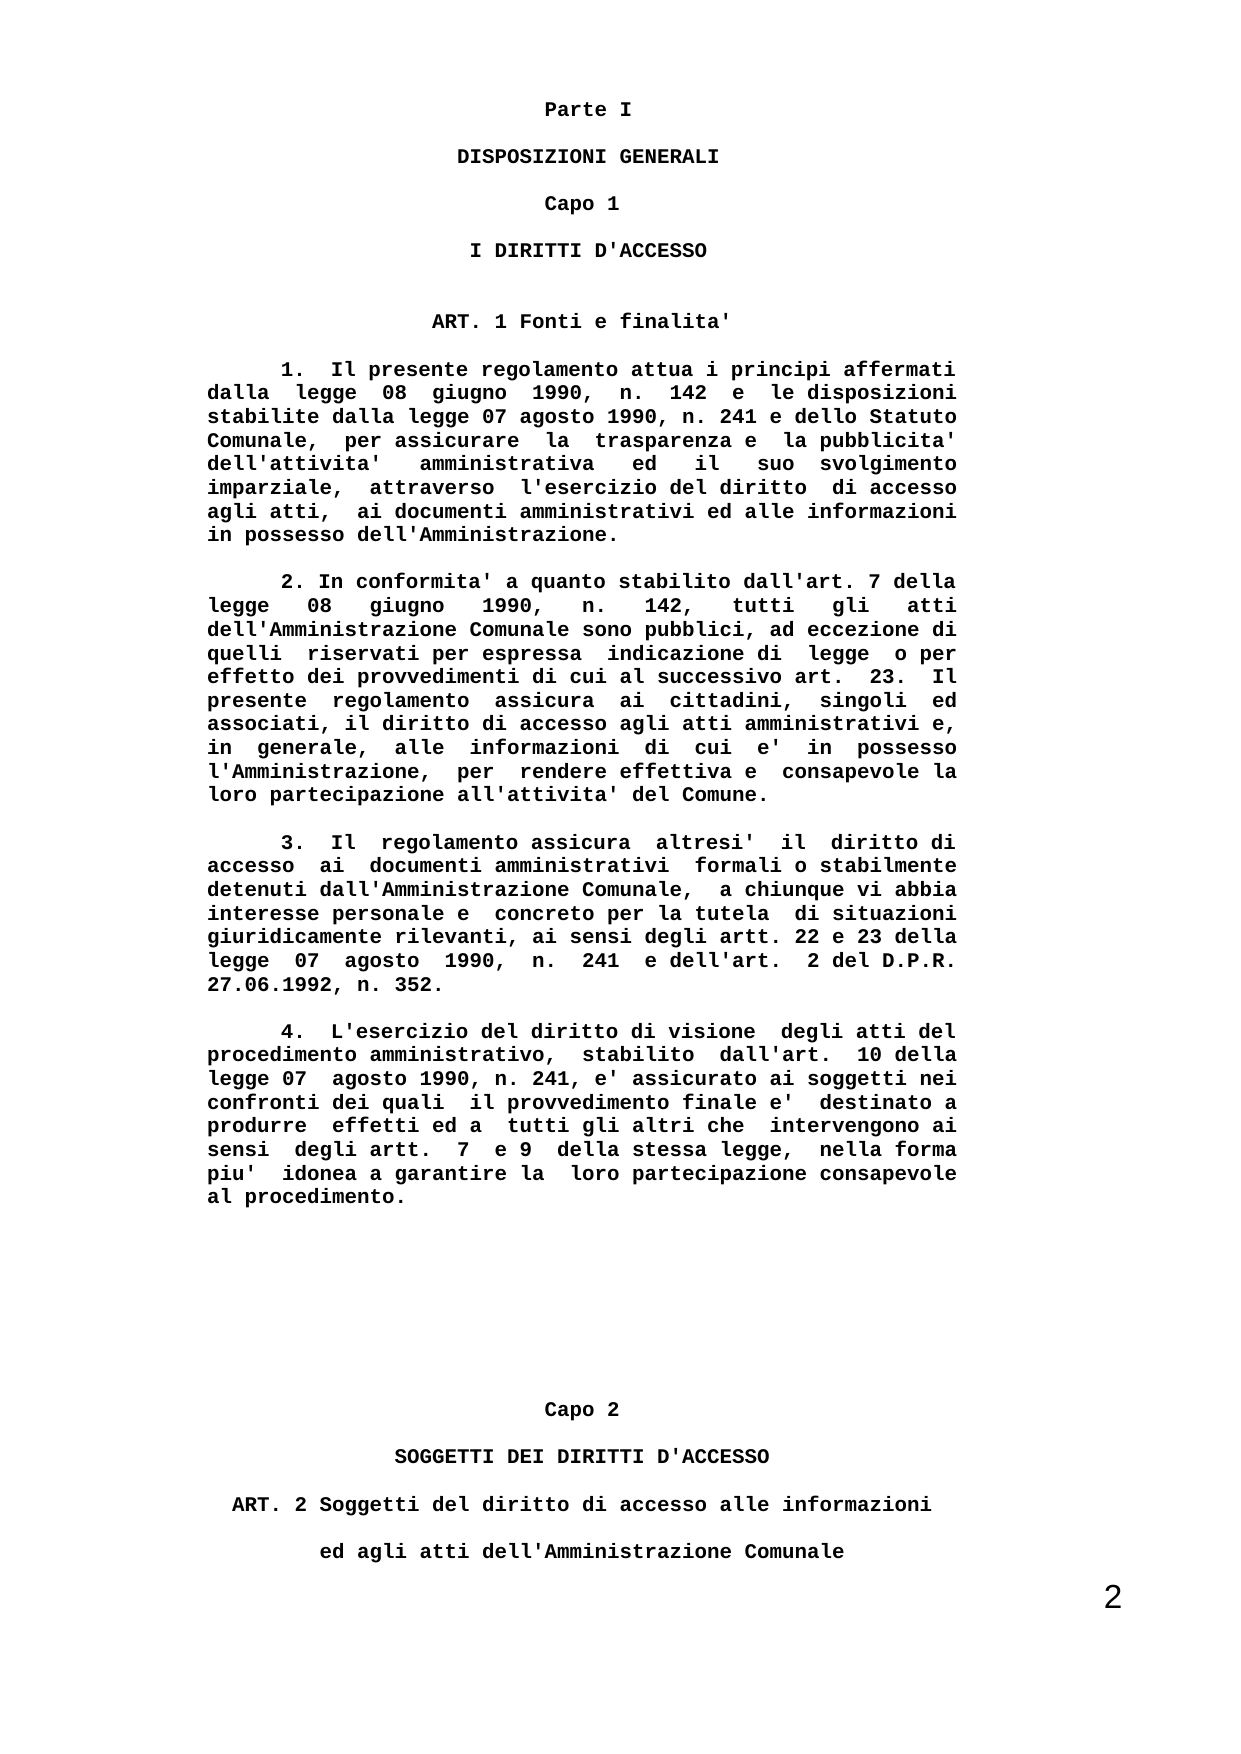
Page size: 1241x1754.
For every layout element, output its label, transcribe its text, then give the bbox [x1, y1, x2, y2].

text associati, il diritto di accesso agli atti amministrativi e, [207, 713, 1122, 737]
text stabilite dalla legge 07 agosto 1990, n. 241 e dello Statuto [207, 406, 1122, 430]
text dell'Amministrazione Comunale sono pubblici, ad eccezione di [207, 619, 1122, 642]
text 3. Il regolamento assicura altresi' il diritto di [207, 832, 1122, 855]
text loro partecipazione all'attivita' del Comune. [207, 784, 1122, 808]
text legge 07 agosto 1990, n. 241 e dell'art. 2 del D.P.R. [207, 950, 1122, 973]
text 27.06.1992, n. 352. [207, 973, 1122, 997]
text Capo 2 [207, 1399, 1122, 1423]
text 1. Il presente regolamento attua i principi affermati [207, 359, 1122, 382]
text Parte I [207, 99, 1122, 122]
text ed agli atti dell'Amministrazione Comunale [207, 1541, 1122, 1565]
text giuridicamente rilevanti, ai sensi degli artt. 22 e 23 della [207, 926, 1122, 950]
text produrre effetti ed a tutti gli altri che intervengono ai [207, 1115, 1122, 1139]
text sensi degli artt. 7 e 9 della stessa legge, nella forma [207, 1139, 1122, 1163]
text procedimento amministrativo, stabilito dall'art. 10 della [207, 1044, 1122, 1068]
text detenuti dall'Amministrazione Comunale, a chiunque vi abbia [207, 879, 1122, 903]
text 4. L'esercizio del diritto di visione degli atti del [207, 1021, 1122, 1044]
text Capo 1 [207, 193, 1122, 217]
text I DIRITTI D'ACCESSO [207, 241, 1122, 264]
text Comunale, per assicurare la trasparenza e la pubblicita' [207, 430, 1122, 453]
text in possesso dell'Amministrazione. [207, 524, 1122, 548]
text ART. 1 Fonti e finalita' [207, 311, 1122, 335]
text in generale, alle informazioni di cui e' in possesso [207, 737, 1122, 761]
text agli atti, ai documenti amministrativi ed alle informazioni [207, 501, 1122, 524]
text presente regolamento assicura ai cittadini, singoli ed [207, 690, 1122, 713]
text SOGGETTI DEI DIRITTI D'ACCESSO [207, 1446, 1122, 1470]
text confronti dei quali il provvedimento finale e' destinato a [207, 1092, 1122, 1115]
text legge 07 agosto 1990, n. 241, e' assicurato ai soggetti nei [207, 1068, 1122, 1092]
text al procedimento. [207, 1186, 1122, 1210]
text dell'attivita' amministrativa ed il suo svolgimento [207, 453, 1122, 477]
text 2. In conformita' a quanto stabilito dall'art. 7 della [207, 572, 1122, 595]
text l'Amministrazione, per rendere effettiva e consapevole la [207, 761, 1122, 784]
text accesso ai documenti amministrativi formali o stabilmente [207, 855, 1122, 879]
text ART. 2 Soggetti del diritto di accesso alle informazioni [207, 1494, 1122, 1517]
text quelli riservati per espressa indicazione di legge o per [207, 642, 1122, 666]
text legge 08 giugno 1990, n. 142, tutti gli atti [207, 595, 1122, 619]
text dalla legge 08 giugno 1990, n. 142 e le disposizioni [207, 382, 1122, 406]
text effetto dei provvedimenti di cui al successivo art. 23. Il [207, 666, 1122, 690]
text imparziale, attraverso l'esercizio del diritto di accesso [207, 477, 1122, 501]
text DISPOSIZIONI GENERALI [207, 146, 1122, 169]
text interesse personale e concreto per la tutela di situazioni [207, 903, 1122, 926]
text piu' idonea a garantire la loro partecipazione consapevole [207, 1163, 1122, 1186]
